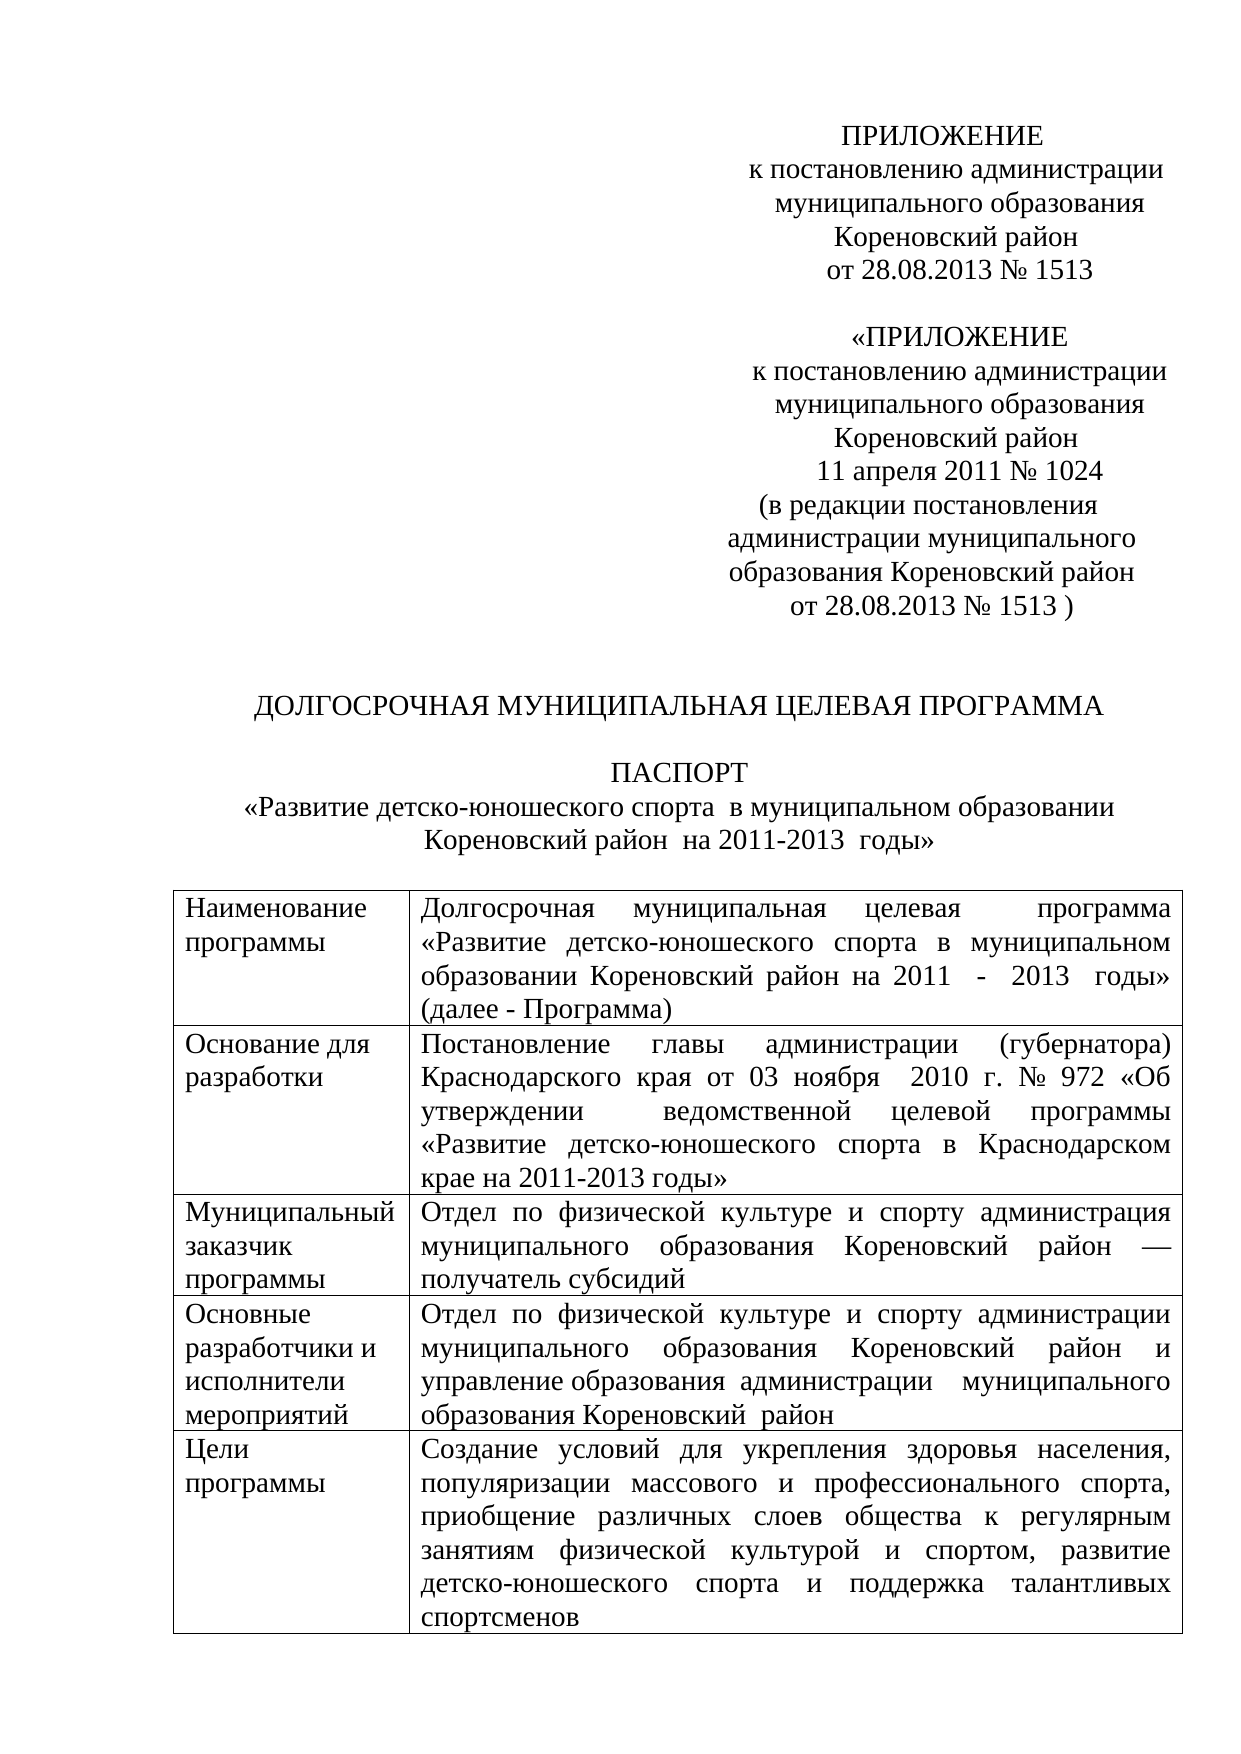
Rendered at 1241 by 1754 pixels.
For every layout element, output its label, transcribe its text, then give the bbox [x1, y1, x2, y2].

text Кореновский район [738, 420, 1181, 453]
table_cell Отдел по физической культуре и спорту администрации муниципального образования Кореновский район и управление образования администрации муниципального образования Кореновский район [410, 1296, 1182, 1430]
table_cell Отдел по физической культуре и спорту администрация муниципального образования Кореновский район — получатель субсидий [410, 1195, 1182, 1295]
text Кореновский район [738, 219, 1181, 252]
text муниципального образования [738, 185, 1181, 219]
table_header Долгосрочная муниципальная целевая программа «Развитие детско-юношеского спорта в муниципальном образовании Кореновский район на 2011 - 2013 годы» (далее - Программа) [410, 891, 1182, 1025]
text ПАСПОРТ [177, 755, 1181, 789]
text от 28.08.2013 № 1513 [738, 252, 1181, 286]
table_cell Основные разработчики и исполнители мероприятий [174, 1296, 409, 1430]
text к постановлению администрации [738, 152, 1181, 185]
table_header Наименование программы [174, 891, 409, 1025]
text «Развитие детско-юношеского спорта в муниципальном образовании [177, 789, 1181, 822]
text образования Кореновский район [682, 554, 1181, 588]
text муниципального образования [738, 386, 1181, 420]
text администрации муниципального [682, 521, 1181, 554]
table_cell Основание для разработки [174, 1026, 409, 1193]
table_cell Цели программы [174, 1431, 409, 1633]
text ПРИЛОЖЕНИЕ [177, 118, 1181, 152]
table_cell Создание условий для укрепления здоровья населения, популяризации массового и профессионального спорта, приобщение различных слоев общества к регулярным занятиям физической культурой и спортом, развитие детско-юношеского спорта и поддержка талантливых спортсменов [410, 1431, 1182, 1633]
table_cell Муниципальный заказчик программы [174, 1195, 409, 1295]
text «ПРИЛОЖЕНИЕ [738, 319, 1181, 353]
text (в редакции постановления [682, 487, 1181, 521]
text 11 апреля 2011 № 1024 [738, 453, 1181, 487]
text к постановлению администрации [738, 353, 1181, 386]
text ДОЛГОСРОЧНАЯ МУНИЦИПАЛЬНАЯ ЦЕЛЕВАЯ ПРОГРАММА [177, 688, 1181, 722]
text Кореновский район на 2011-2013 годы» [177, 822, 1181, 856]
text от 28.08.2013 № 1513 ) [682, 588, 1181, 621]
table_cell Постановление главы администрации (губернатора) Краснодарского края от 03 ноября 2010 г. № 972 «Об утверждении ведомственной целевой программы «Развитие детско-юношеского спорта в Краснодарском крае на 2011-2013 годы» [410, 1026, 1182, 1193]
